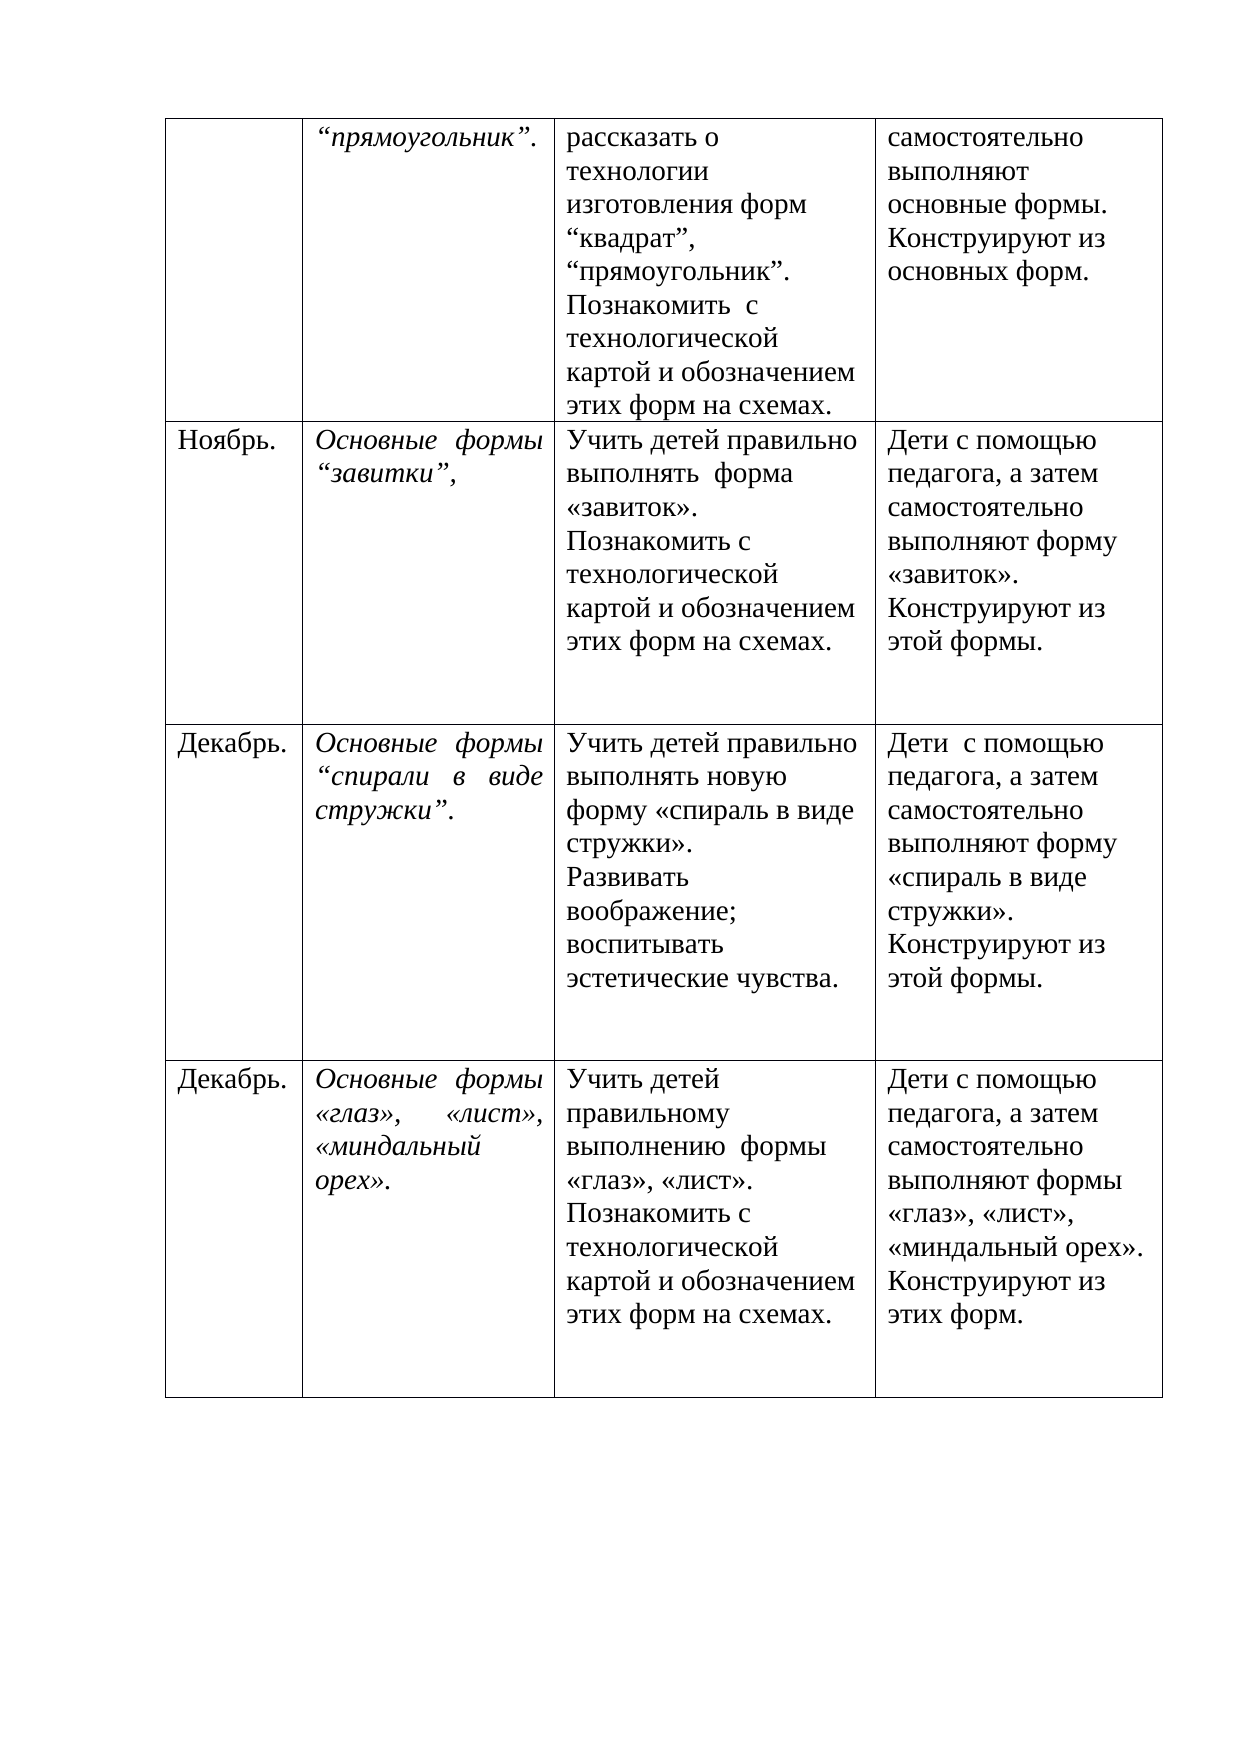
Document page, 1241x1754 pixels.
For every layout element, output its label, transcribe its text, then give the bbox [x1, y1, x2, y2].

table_cell Учить детей правильному выполнению формы «глаз», «лист». Познакомить с технологической картой и обозначением этих форм на схемах. [555, 1061, 875, 1397]
table_cell [166, 119, 302, 421]
table_cell Декабрь. [166, 1061, 302, 1397]
table_cell самостоятельно выполняют основные формы. Конструируют из основных форм. [876, 119, 1162, 421]
table_cell “прямоугольник”. [303, 119, 554, 421]
table_cell Учить детей правильно выполнять форма «завиток». Познакомить с технологической картой и обозначением этих форм на схемах. [555, 422, 875, 724]
table_cell Основные формы “спирали в виде стружки”. [303, 725, 554, 1060]
table_cell Основные формы “завитки”, [303, 422, 554, 724]
table_cell Ноябрь. [166, 422, 302, 724]
table_cell Декабрь. [166, 725, 302, 1060]
table_cell Дети с помощью педагога, а затем самостоятельно выполняют форму «спираль в виде стружки». Конструируют из этой формы. [876, 725, 1162, 1060]
table_cell Учить детей правильно выполнять новую форму «спираль в виде стружки». Развивать воображение; воспитывать эстетические чувства. [555, 725, 875, 1060]
table_cell Основные формы «глаз», «лист», «миндальный орех». [303, 1061, 554, 1397]
table_cell Дети с помощью педагога, а затем самостоятельно выполняют форму «завиток». Конструируют из этой формы. [876, 422, 1162, 724]
table_cell Дети с помощью педагога, а затем самостоятельно выполняют формы «глаз», «лист», «миндальный орех». Конструируют из этих форм. [876, 1061, 1162, 1397]
table_cell рассказать о технологии изготовления форм “квадрат”, “прямоугольник”. Познакомить с технологической картой и обозначением этих форм на схемах. [555, 119, 875, 421]
